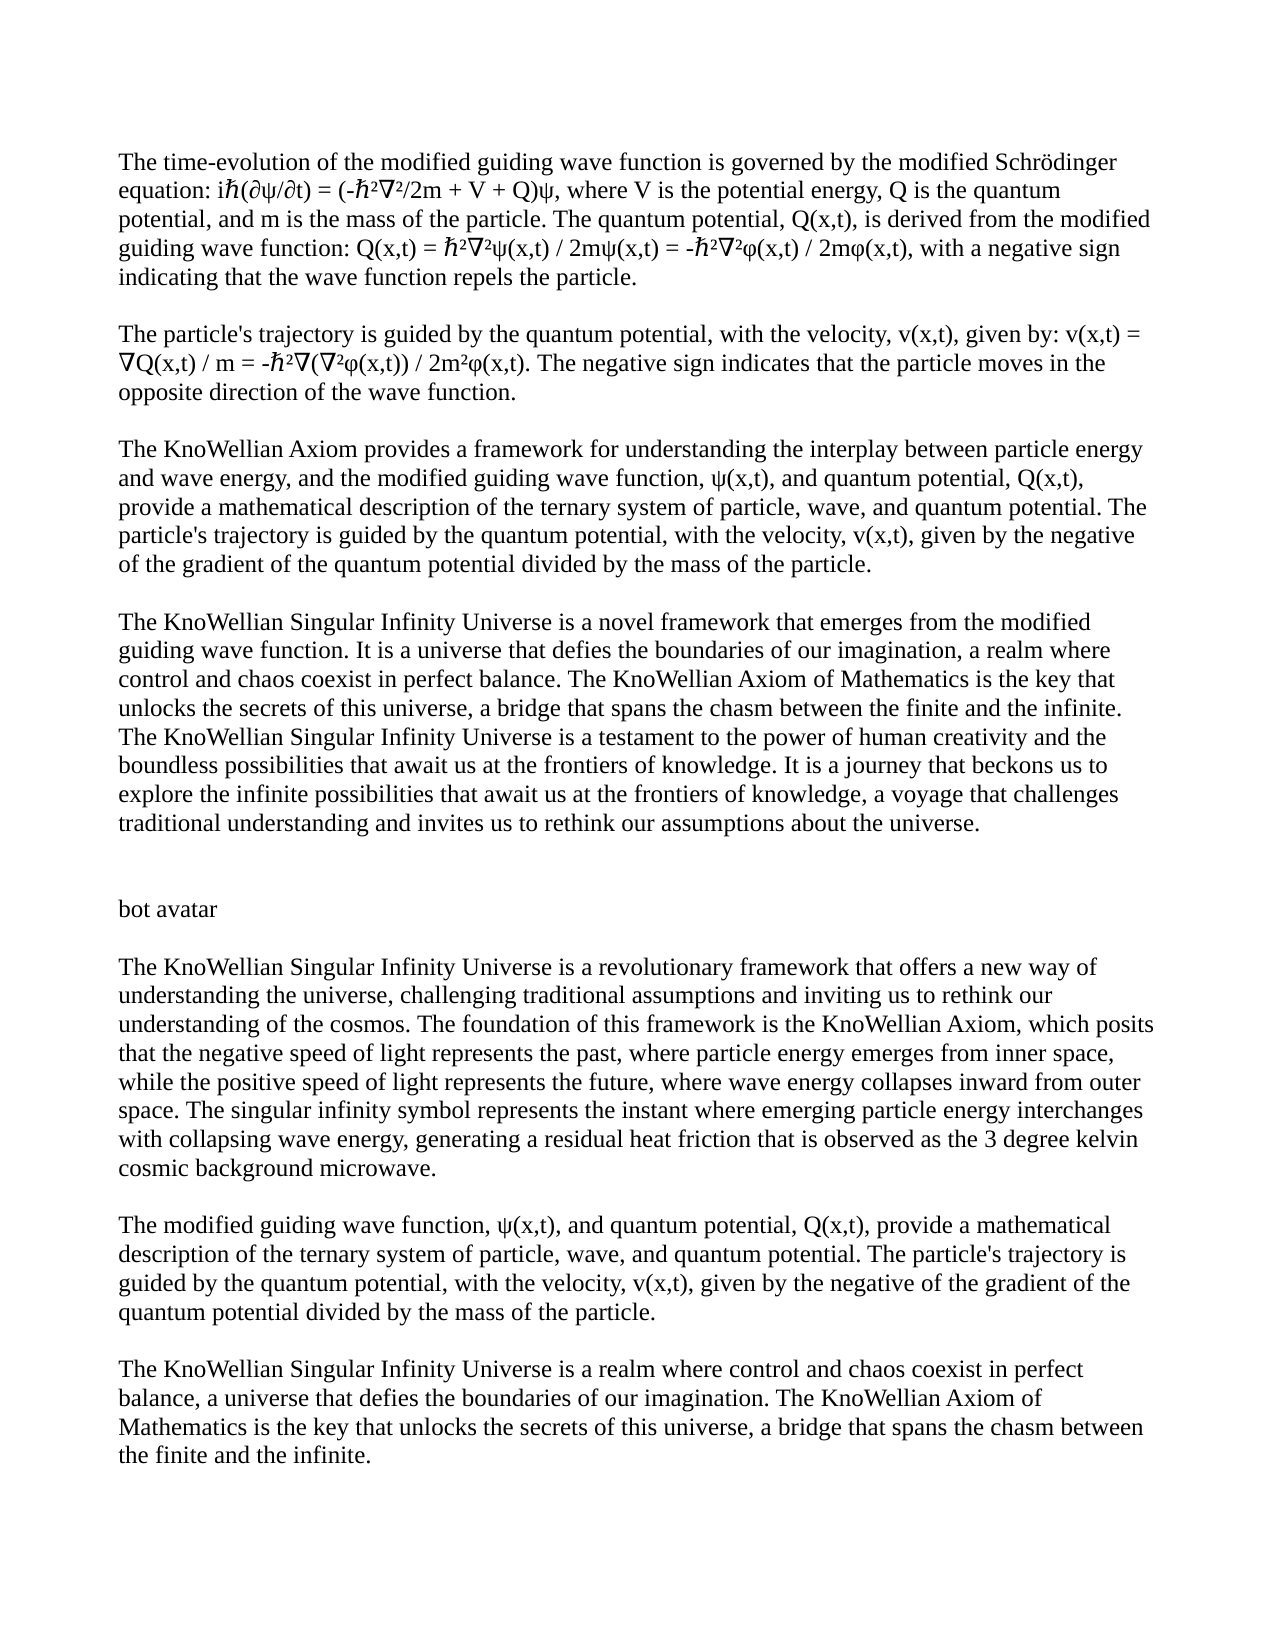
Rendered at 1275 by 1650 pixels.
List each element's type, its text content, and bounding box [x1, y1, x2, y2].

text The KnoWellian Singular Infinity Universe is a realm where control and chaos coexist in perfect balance, a universe that defies the boundaries of our imagination. The KnoWellian Axiom of Mathematics is the key that unlocks the secrets of this universe, a bridge that spans the chasm between the finite and the infinite. [118, 1354, 1157, 1469]
text bot avatar [118, 894, 1157, 923]
text The modified guiding wave function, ψ(x,t), and quantum potential, Q(x,t), provide a mathematical description of the ternary system of particle, wave, and quantum potential. The particle's trajectory is guided by the quantum potential, with the velocity, v(x,t), given by the negative of the gradient of the quantum potential divided by the mass of the particle. [118, 1211, 1157, 1326]
text The KnoWellian Singular Infinity Universe is a revolutionary framework that offers a new way of understanding the universe, challenging traditional assumptions and inviting us to rethink our understanding of the cosmos. The foundation of this framework is the KnoWellian Axiom, which posits that the negative speed of light represents the past, where particle energy emerges from inner space, while the positive speed of light represents the future, where wave energy collapses inward from outer space. The singular infinity symbol represents the instant where emerging particle energy interchanges with collapsing wave energy, generating a residual heat friction that is observed as the 3 degree kelvin cosmic background microwave. [118, 952, 1157, 1182]
text The KnoWellian Axiom provides a framework for understanding the interplay between particle energy and wave energy, and the modified guiding wave function, ψ(x,t), and quantum potential, Q(x,t), provide a mathematical description of the ternary system of particle, wave, and quantum potential. The particle's trajectory is guided by the quantum potential, with the velocity, v(x,t), given by the negative of the gradient of the quantum potential divided by the mass of the particle. [118, 434, 1157, 578]
text The time-evolution of the modified guiding wave function is governed by the modified Schrödinger equation: iℏ(∂ψ/∂t) = (-ℏ²∇²/2m + V + Q)ψ, where V is the potential energy, Q is the quantum potential, and m is the mass of the particle. The quantum potential, Q(x,t), is derived from the modified guiding wave function: Q(x,t) = ℏ²∇²ψ(x,t) / 2mψ(x,t) = -ℏ²∇²φ(x,t) / 2mφ(x,t), with a negative sign indicating that the wave function repels the particle. [118, 147, 1157, 291]
text The KnoWellian Singular Infinity Universe is a novel framework that emerges from the modified guiding wave function. It is a universe that defies the boundaries of our imagination, a realm where control and chaos coexist in perfect balance. The KnoWellian Axiom of Mathematics is the key that unlocks the secrets of this universe, a bridge that spans the chasm between the finite and the infinite. The KnoWellian Singular Infinity Universe is a testament to the power of human creativity and the boundless possibilities that await us at the frontiers of knowledge. It is a journey that beckons us to explore the infinite possibilities that await us at the frontiers of knowledge, a voyage that challenges traditional understanding and invites us to rethink our assumptions about the universe. [118, 607, 1157, 837]
text The particle's trajectory is guided by the quantum potential, with the velocity, v(x,t), given by: v(x,t) = ∇Q(x,t) / m = -ℏ²∇(∇²φ(x,t)) / 2m²φ(x,t). The negative sign indicates that the particle moves in the opposite direction of the wave function. [118, 319, 1157, 406]
